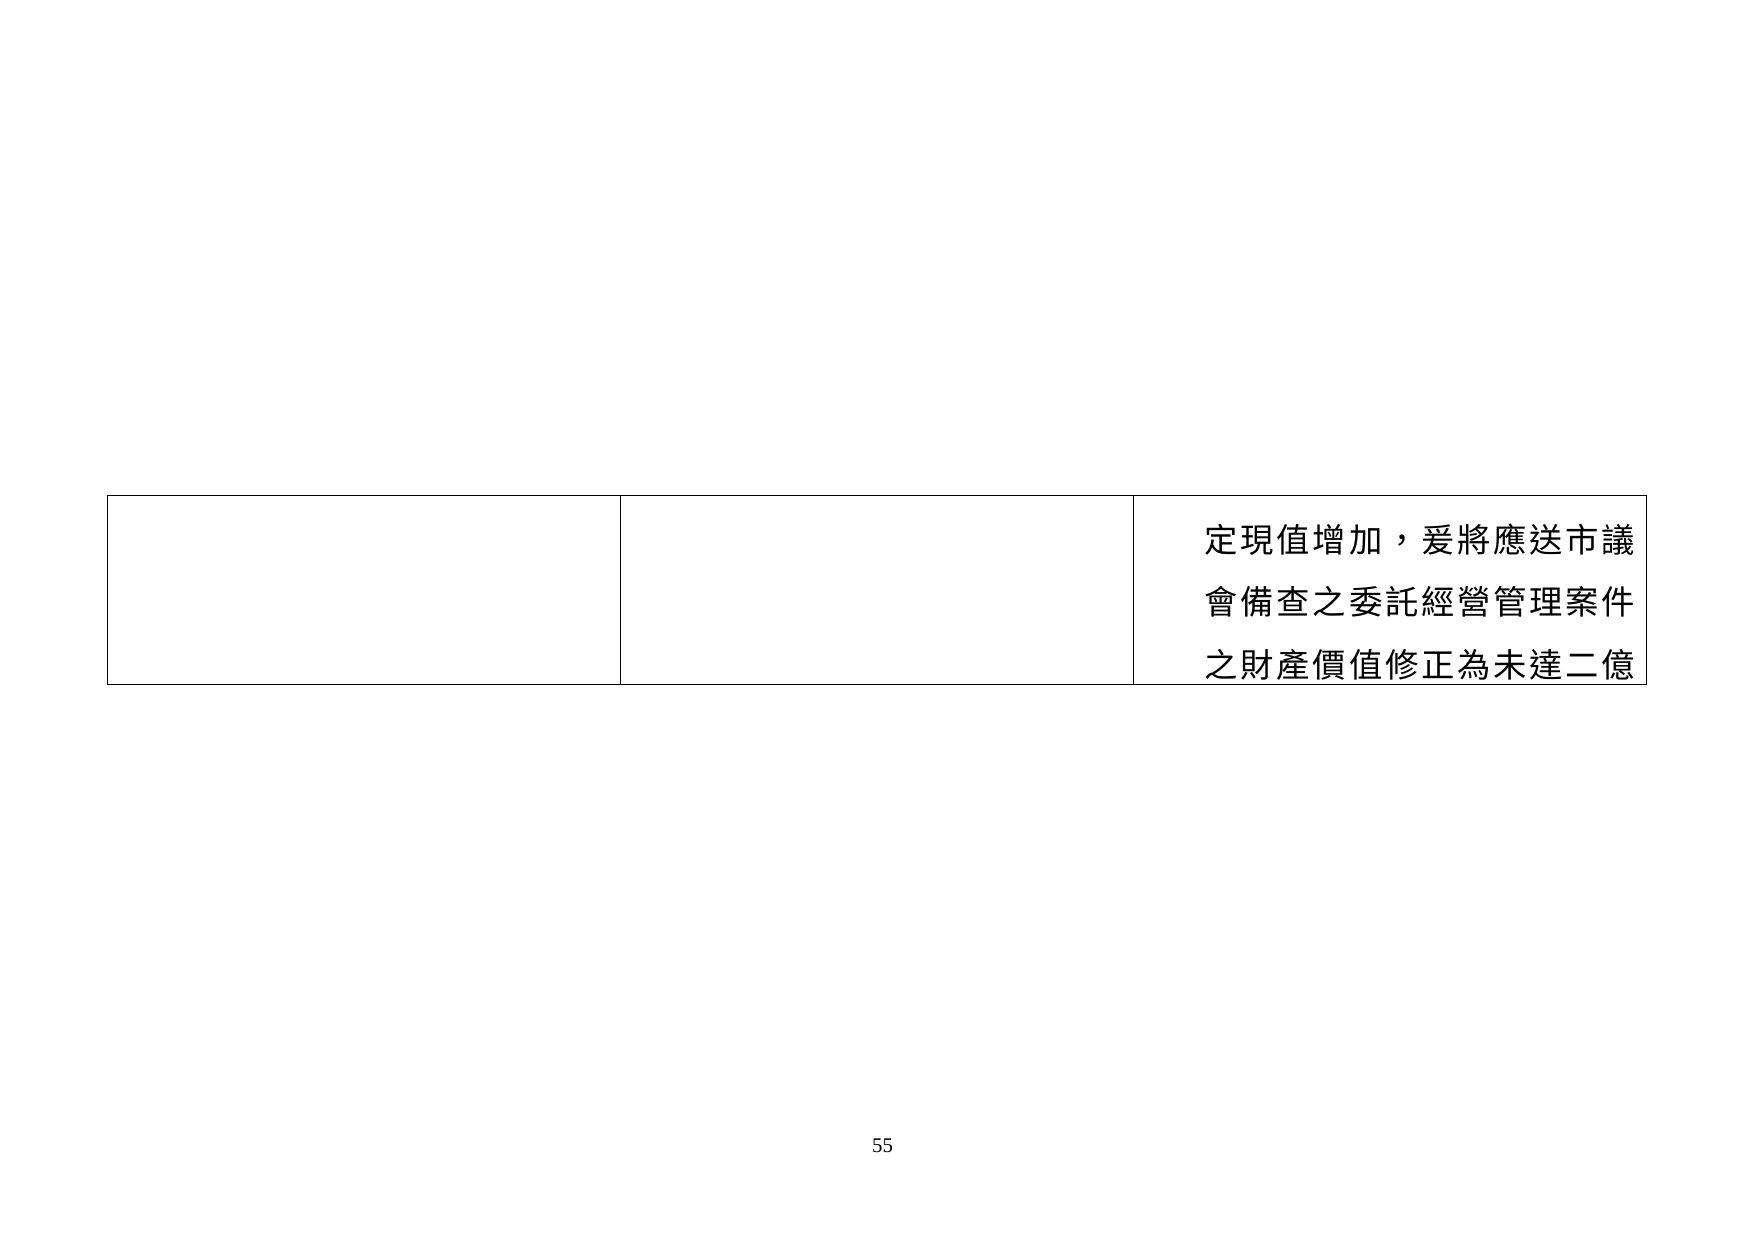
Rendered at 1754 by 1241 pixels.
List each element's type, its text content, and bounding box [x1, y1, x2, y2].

table_cell [108, 496, 620, 684]
table_cell 定現值增加，爰將應送市議會備查之委託經營管理案件之財產價值修正為未達二億 [1134, 496, 1646, 684]
table_cell [621, 496, 1133, 684]
